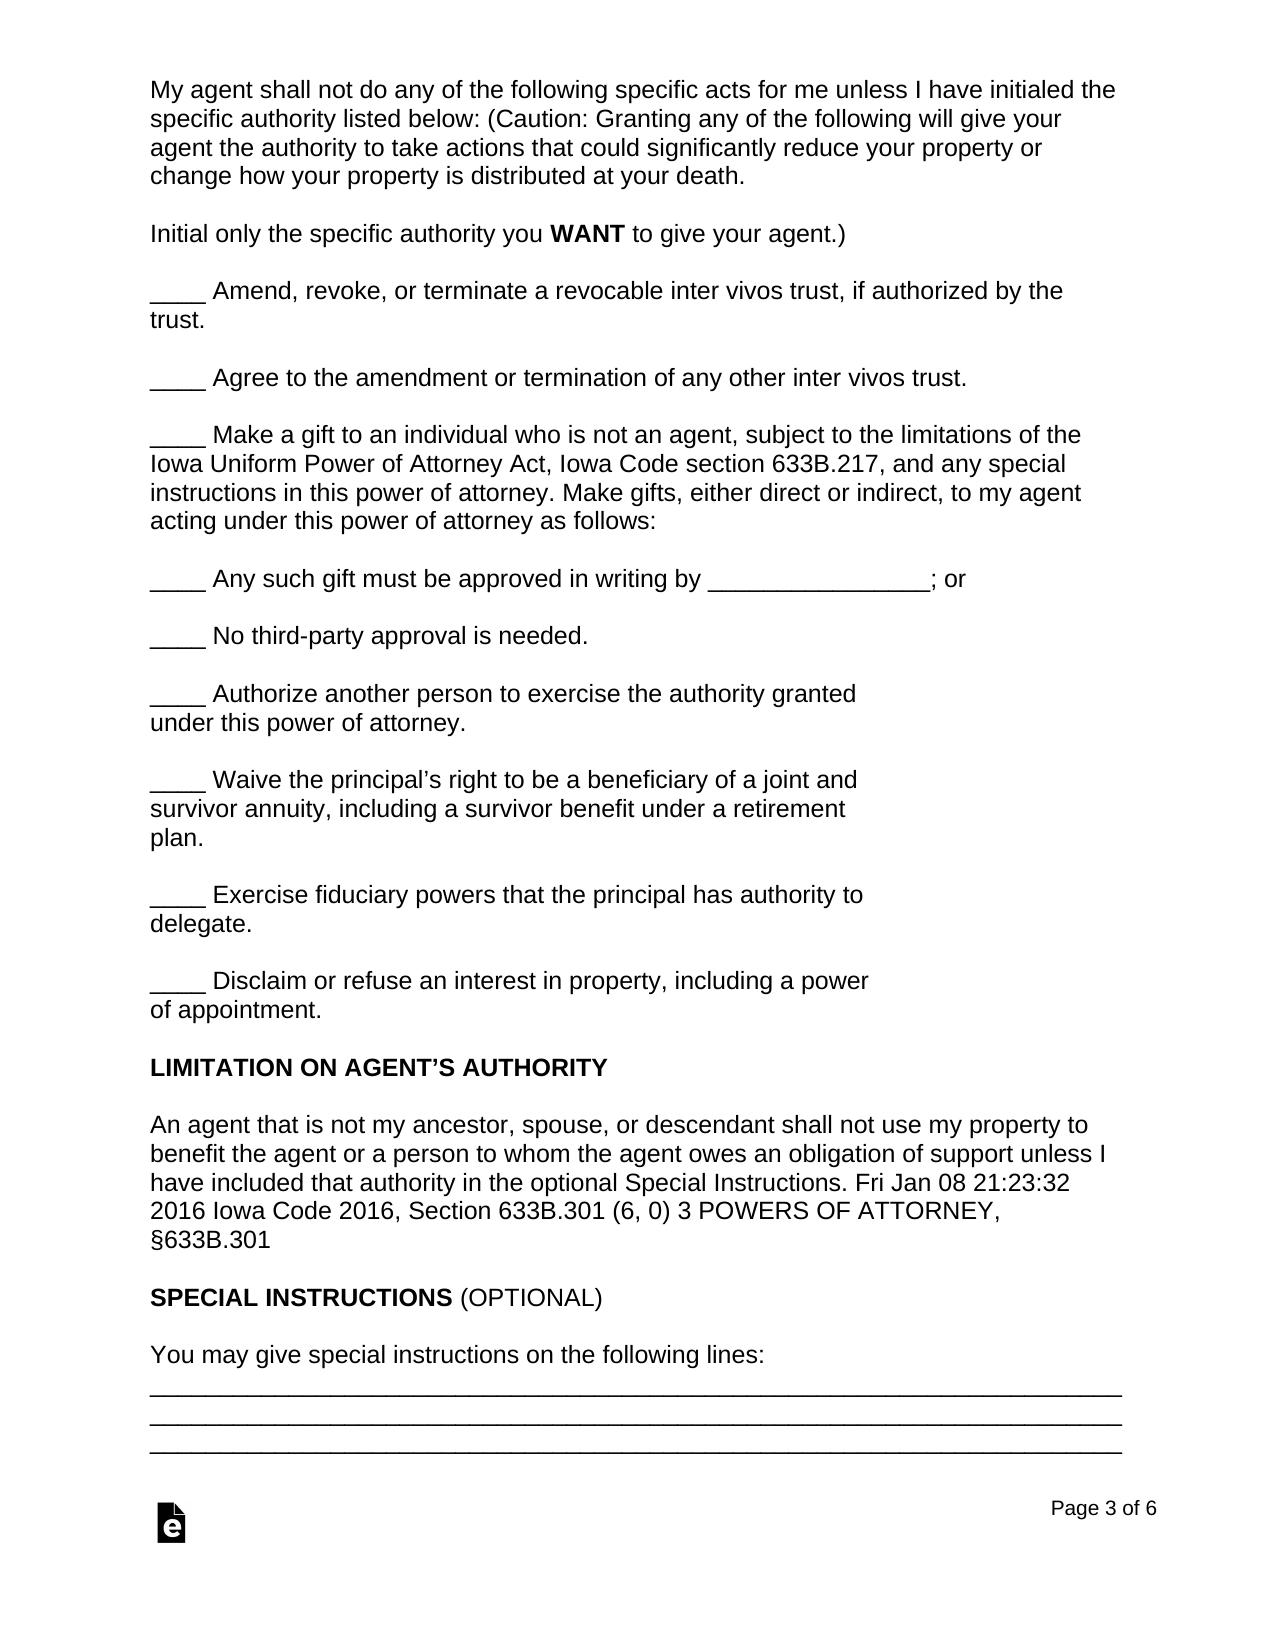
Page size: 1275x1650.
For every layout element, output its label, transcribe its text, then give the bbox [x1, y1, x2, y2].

text You may give special instructions on the following lines: [150, 1340, 1125, 1369]
text ____ Make a gift to an individual who is not an agent, subject to the limitations of the Iowa Uniform Power of Attorney Act, Iowa Code section 633B.217, and any special instructions in this power of attorney. Make gifts, either direct or indirect, to my agent acting under this power of attorney as follows: [150, 420, 1125, 535]
text ______________________________________________________________________ [150, 1369, 1125, 1397]
text ____ Any such gift must be approved in writing by ________________; or [150, 564, 1125, 592]
text under this power of attorney. [150, 707, 1125, 736]
text ____ Authorize another person to exercise the authority granted [150, 679, 1125, 707]
text ____ Waive the principal’s right to be a beneficiary of a joint and [150, 765, 1125, 794]
text ____ No third-party approval is needed. [150, 621, 1125, 650]
text SPECIAL INSTRUCTIONS (OPTIONAL) [150, 1282, 1125, 1311]
text survivor annuity, including a survivor benefit under a retirement [150, 794, 1125, 822]
text of appointment. [150, 995, 1125, 1024]
text ____ Agree to the amendment or termination of any other inter vivos trust. [150, 362, 1125, 391]
text LIMITATION ON AGENT’S AUTHORITY [150, 1052, 1125, 1081]
text ______________________________________________________________________ [150, 1426, 1125, 1455]
text ____ Exercise fiduciary powers that the principal has authority to [150, 880, 1125, 909]
text My agent shall not do any of the following specific acts for me unless I have initialed the specific authority listed below: (Caution: Granting any of the following will give your agent the authority to take actions that could significantly reduce your property or change how your property is distributed at your death. [150, 75, 1125, 190]
text plan. [150, 822, 1125, 851]
text Initial only the specific authority you WANT to give your agent.) [150, 219, 1125, 247]
text An agent that is not my ancestor, spouse, or descendant shall not use my property to benefit the agent or a person to whom the agent owes an obligation of support unless I have included that authority in the optional Special Instructions. Fri Jan 08 21:23:32 2016 Iowa Code 2016, Section 633B.301 (6, 0) 3 POWERS OF ATTORNEY, §633B.301 [150, 1110, 1125, 1254]
text delegate. [150, 909, 1125, 937]
text ____ Amend, revoke, or terminate a revocable inter vivos trust, if authorized by the trust. [150, 276, 1125, 334]
text ____ Disclaim or refuse an interest in property, including a power [150, 966, 1125, 995]
text ______________________________________________________________________ [150, 1397, 1125, 1426]
